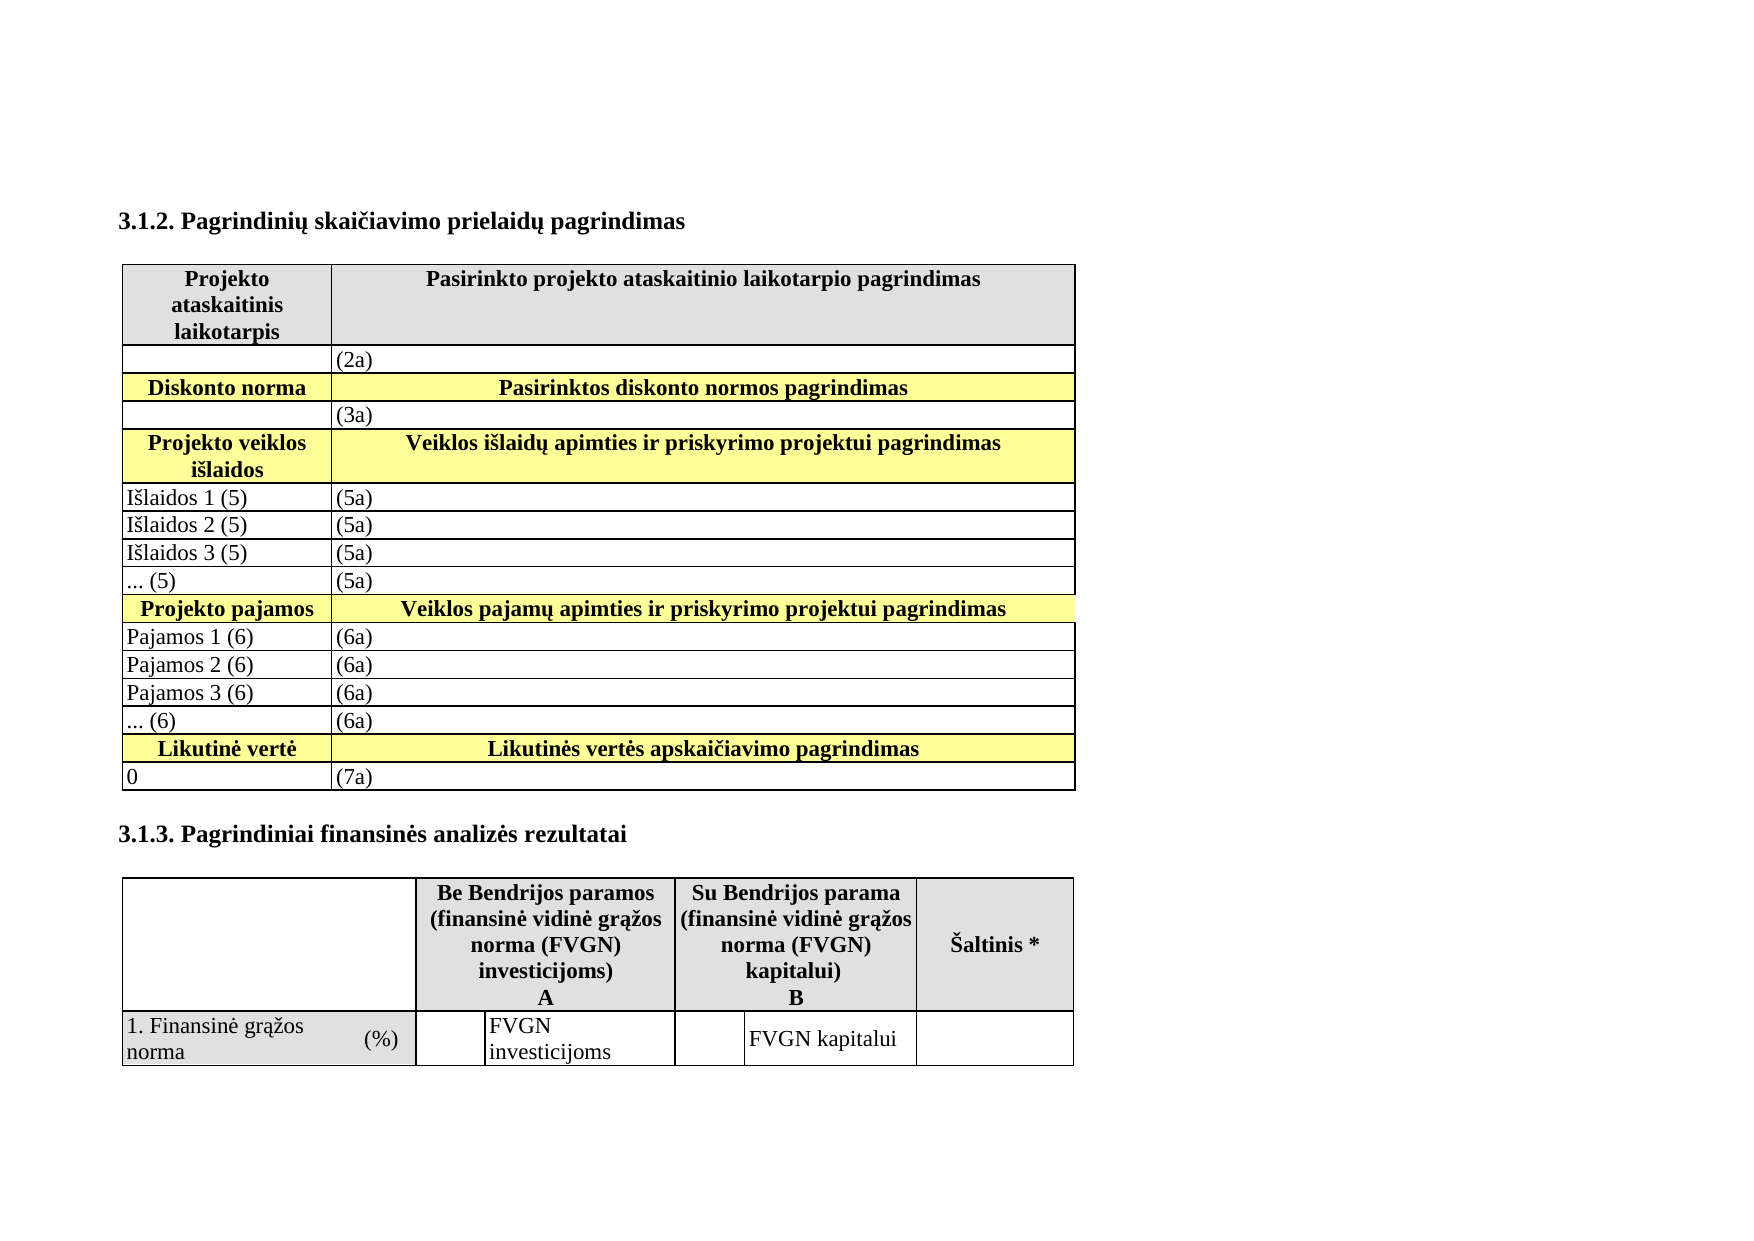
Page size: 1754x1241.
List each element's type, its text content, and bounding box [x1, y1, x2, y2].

table_cell [123, 402, 331, 428]
table_cell (6a) [332, 623, 1074, 649]
table_header [123, 879, 415, 1010]
text 3.1.2. Pagrindinių skaičiavimo prielaidų pagrindimas [118, 206, 1635, 235]
table_cell (2a) [332, 346, 1074, 372]
table_cell Pasirinktos diskonto normos pagrindimas [332, 374, 1074, 400]
table_cell (5a) [332, 512, 1074, 538]
table_cell 0 [123, 763, 331, 789]
table_cell Veiklos pajamų apimties ir priskyrimo projektui pagrindimas [332, 595, 1075, 622]
table_cell Diskonto norma [123, 374, 331, 400]
table_cell (7a) [332, 763, 1074, 789]
table_header Be Bendrijos paramos (finansinė vidinė grąžos norma (FVGN) investicijoms) A [417, 879, 674, 1010]
table_cell (6a) [332, 707, 1074, 733]
table_cell Pajamos 1 (6) [123, 623, 331, 649]
text 3.1.3. Pagrindiniai finansinės analizės rezultatai [118, 819, 1635, 848]
table_header Šaltinis * [917, 879, 1073, 1010]
table_cell Išlaidos 3 (5) [123, 540, 331, 566]
table_cell Projekto veiklos išlaidos [123, 430, 331, 482]
table_cell FVGN investicijoms [486, 1012, 674, 1064]
table_header Su Bendrijos parama (finansinė vidinė grąžos norma (FVGN) kapitalui) B [676, 879, 916, 1010]
table_header Pasirinkto projekto ataskaitinio laikotarpio pagrindimas [332, 265, 1074, 344]
table_cell Pajamos 2 (6) [123, 651, 331, 677]
table_cell Pajamos 3 (6) [123, 679, 331, 705]
table_cell Veiklos išlaidų apimties ir priskyrimo projektui pagrindimas [332, 430, 1074, 482]
table_cell ... (6) [123, 707, 331, 733]
table_cell [676, 1012, 744, 1064]
table_cell (%) [360, 1012, 415, 1064]
table_cell Likutinės vertės apskaičiavimo pagrindimas [332, 735, 1074, 761]
table_cell (5a) [332, 484, 1074, 510]
table_cell (5a) [332, 540, 1074, 566]
table_cell (6a) [332, 651, 1074, 677]
table_cell [123, 346, 331, 372]
table_cell [917, 1012, 1073, 1064]
table_cell ... (5) [123, 567, 331, 594]
table_cell (6a) [332, 679, 1074, 705]
table_cell Projekto pajamos [123, 595, 331, 622]
table_cell Išlaidos 1 (5) [123, 484, 331, 510]
table_cell 1. Finansinė grąžos norma [123, 1012, 360, 1064]
table_cell Likutinė vertė [123, 735, 331, 761]
table_cell FVGN kapitalui [745, 1012, 916, 1064]
table_cell Išlaidos 2 (5) [123, 512, 331, 538]
table_header Projekto ataskaitinis laikotarpis [123, 265, 331, 344]
table_cell (5a) [332, 567, 1074, 594]
table_cell (3a) [332, 402, 1074, 428]
table_cell [417, 1012, 484, 1064]
